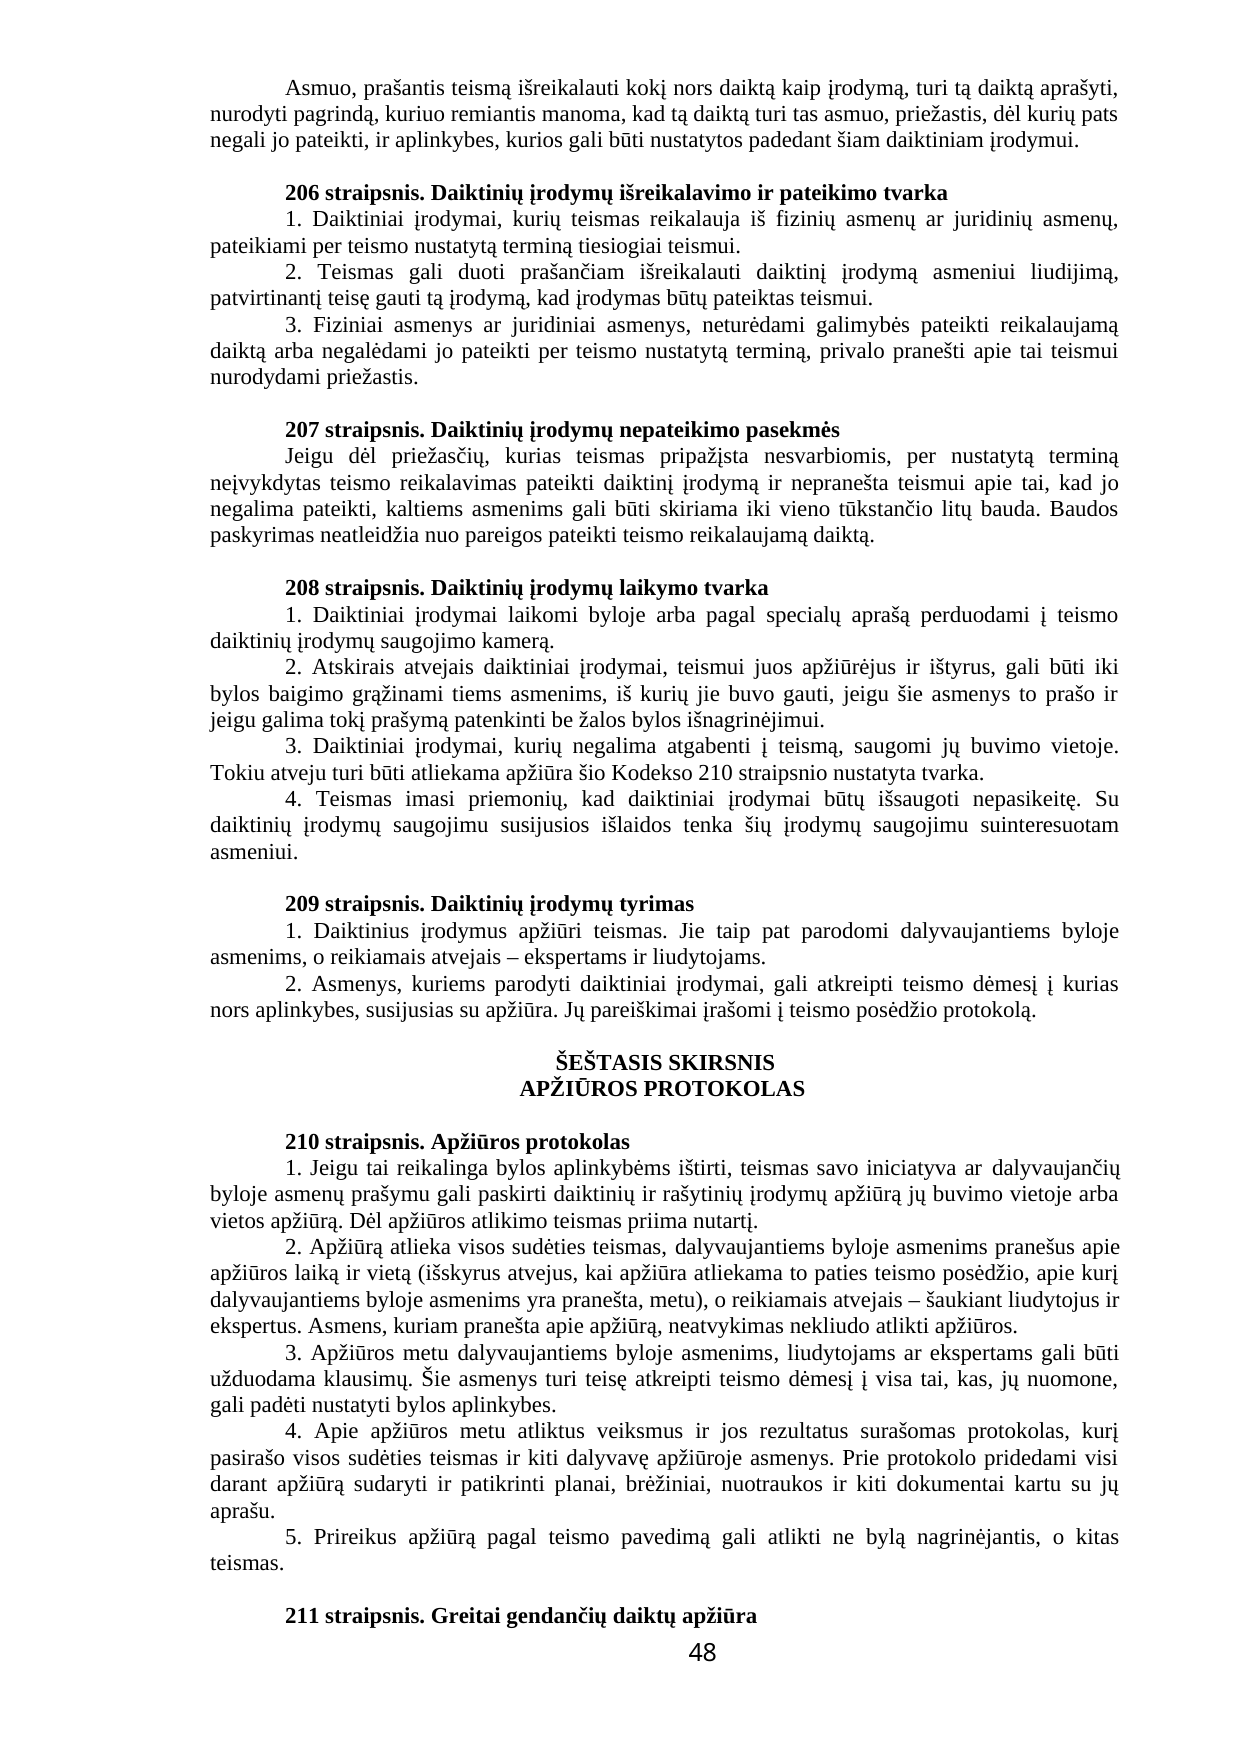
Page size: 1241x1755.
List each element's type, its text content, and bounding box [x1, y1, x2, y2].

text 4. Apie apžiūros metu atliktus veiksmus ir jos rezultatus surašomas protokolas, kurį pasirašo visos sudėties teismas ir kiti dalyvavę apžiūroje asmenys. Prie protokolo pridedami visi darant apžiūrą sudaryti ir patikrinti planai, brėžiniai, nuotraukos ir kiti dokumentai kartu su jų aprašu. [210, 1418, 1120, 1523]
text 4. Teismas imasi priemonių, kad daiktiniai įrodymai būtų išsaugoti nepasikeitę. Su daiktinių įrodymų saugojimu susijusios išlaidos tenka šių įrodymų saugojimu suinteresuotam asmeniui. [210, 785, 1120, 864]
text 2. Apžiūrą atlieka visos sudėties teismas, dalyvaujantiems byloje asmenims pranešus apie apžiūros laiką ir vietą (išskyrus atvejus, kai apžiūra atliekama to paties teismo posėdžio, apie kurį dalyvaujantiems byloje asmenims yra pranešta, metu), o reikiamais atvejais – šaukiant liudytojus ir ekspertus. Asmens, kuriam pranešta apie apžiūrą, neatvykimas nekliudo atlikti apžiūros. [210, 1233, 1120, 1338]
text 1. Daiktiniai įrodymai laikomi byloje arba pagal specialų aprašą perduodami į teismo daiktinių įrodymų saugojimo kamerą. [210, 601, 1120, 653]
text Asmuo, prašantis teismą išreikalauti kokį nors daiktą kaip įrodymą, turi tą daiktą aprašyti, nurodyti pagrindą, kuriuo remiantis manoma, kad tą daiktą turi tas asmuo, priežastis, dėl kurių pats negali jo pateikti, ir aplinkybes, kurios gali būti nustatytos padedant šiam daiktiniam įrodymui. [210, 73, 1120, 153]
text 210 straipsnis. Apžiūros protokolas [210, 1128, 1120, 1154]
text 1. Daiktiniai įrodymai, kurių teismas reikalauja iš fizinių asmenų ar juridinių asmenų, pateikiami per teismo nustatytą terminą tiesiogiai teismui. [210, 205, 1120, 258]
text 208 straipsnis. Daiktinių įrodymų laikymo tvarka [210, 574, 1120, 601]
text 2. Teismas gali duoti prašančiam išreikalauti daiktinį įrodymą asmeniui liudijimą, patvirtinantį teisę gauti tą įrodymą, kad įrodymas būtų pateiktas teismui. [210, 258, 1120, 311]
text 211 straipsnis. Greitai gendančių daiktų apžiūra [210, 1602, 1120, 1628]
text 5. Prireikus apžiūrą pagal teismo pavedimą gali atlikti ne bylą nagrinėjantis, o kitas teismas. [210, 1523, 1120, 1576]
text 1. Jeigu tai reikalinga bylos aplinkybėms ištirti, teismas savo iniciatyva ar dalyvaujančių byloje asmenų prašymu gali paskirti daiktinių ir rašytinių įrodymų apžiūrą jų buvimo vietoje arba vietos apžiūrą. Dėl apžiūros atlikimo teismas priima nutartį. [210, 1154, 1120, 1233]
text 209 straipsnis. Daiktinių įrodymų tyrimas [210, 891, 1120, 917]
text 207 straipsnis. Daiktinių įrodymų nepateikimo pasekmės [210, 416, 1120, 442]
text 3. Daiktiniai įrodymai, kurių negalima atgabenti į teismą, saugomi jų buvimo vietoje. Tokiu atveju turi būti atliekama apžiūra šio Kodekso 210 straipsnio nustatyta tvarka. [210, 732, 1120, 785]
text 3. Fiziniai asmenys ar juridiniai asmenys, neturėdami galimybės pateikti reikalaujamą daiktą arba negalėdami jo pateikti per teismo nustatytą terminą, privalo pranešti apie tai teismui nurodydami priežastis. [210, 311, 1120, 390]
subtitle Šeštasis skirsnis [210, 1049, 1120, 1075]
text 2. Asmenys, kuriems parodyti daiktiniai įrodymai, gali atkreipti teismo dėmesį į kurias nors aplinkybes, susijusias su apžiūra. Jų pareiškimai įrašomi į teismo posėdžio protokolą. [210, 969, 1120, 1022]
text 1. Daiktinius įrodymus apžiūri teismas. Jie taip pat parodomi dalyvaujantiems byloje asmenims, o reikiamais atvejais – ekspertams ir liudytojams. [210, 917, 1120, 969]
subtitle ApžiūrOS protokolas [210, 1075, 1120, 1101]
text 3. Apžiūros metu dalyvaujantiems byloje asmenims, liudytojams ar ekspertams gali būti užduodama klausimų. Šie asmenys turi teisę atkreipti teismo dėmesį į visa tai, kas, jų nuomone, gali padėti nustatyti bylos aplinkybes. [210, 1338, 1120, 1418]
text Jeigu dėl priežasčių, kurias teismas pripažįsta nesvarbiomis, per nustatytą terminą neįvykdytas teismo reikalavimas pateikti daiktinį įrodymą ir nepranešta teismui apie tai, kad jo negalima pateikti, kaltiems asmenims gali būti skiriama iki vieno tūkstančio litų bauda. Baudos paskyrimas neatleidžia nuo pareigos pateikti teismo reikalaujamą daiktą. [210, 442, 1120, 548]
text 2. Atskirais atvejais daiktiniai įrodymai, teismui juos apžiūrėjus ir ištyrus, gali būti iki bylos baigimo grąžinami tiems asmenims, iš kurių jie buvo gauti, jeigu šie asmenys to prašo ir jeigu galima tokį prašymą patenkinti be žalos bylos išnagrinėjimui. [210, 653, 1120, 732]
text 206 straipsnis. Daiktinių įrodymų išreikalavimo ir pateikimo tvarka [210, 179, 1120, 205]
